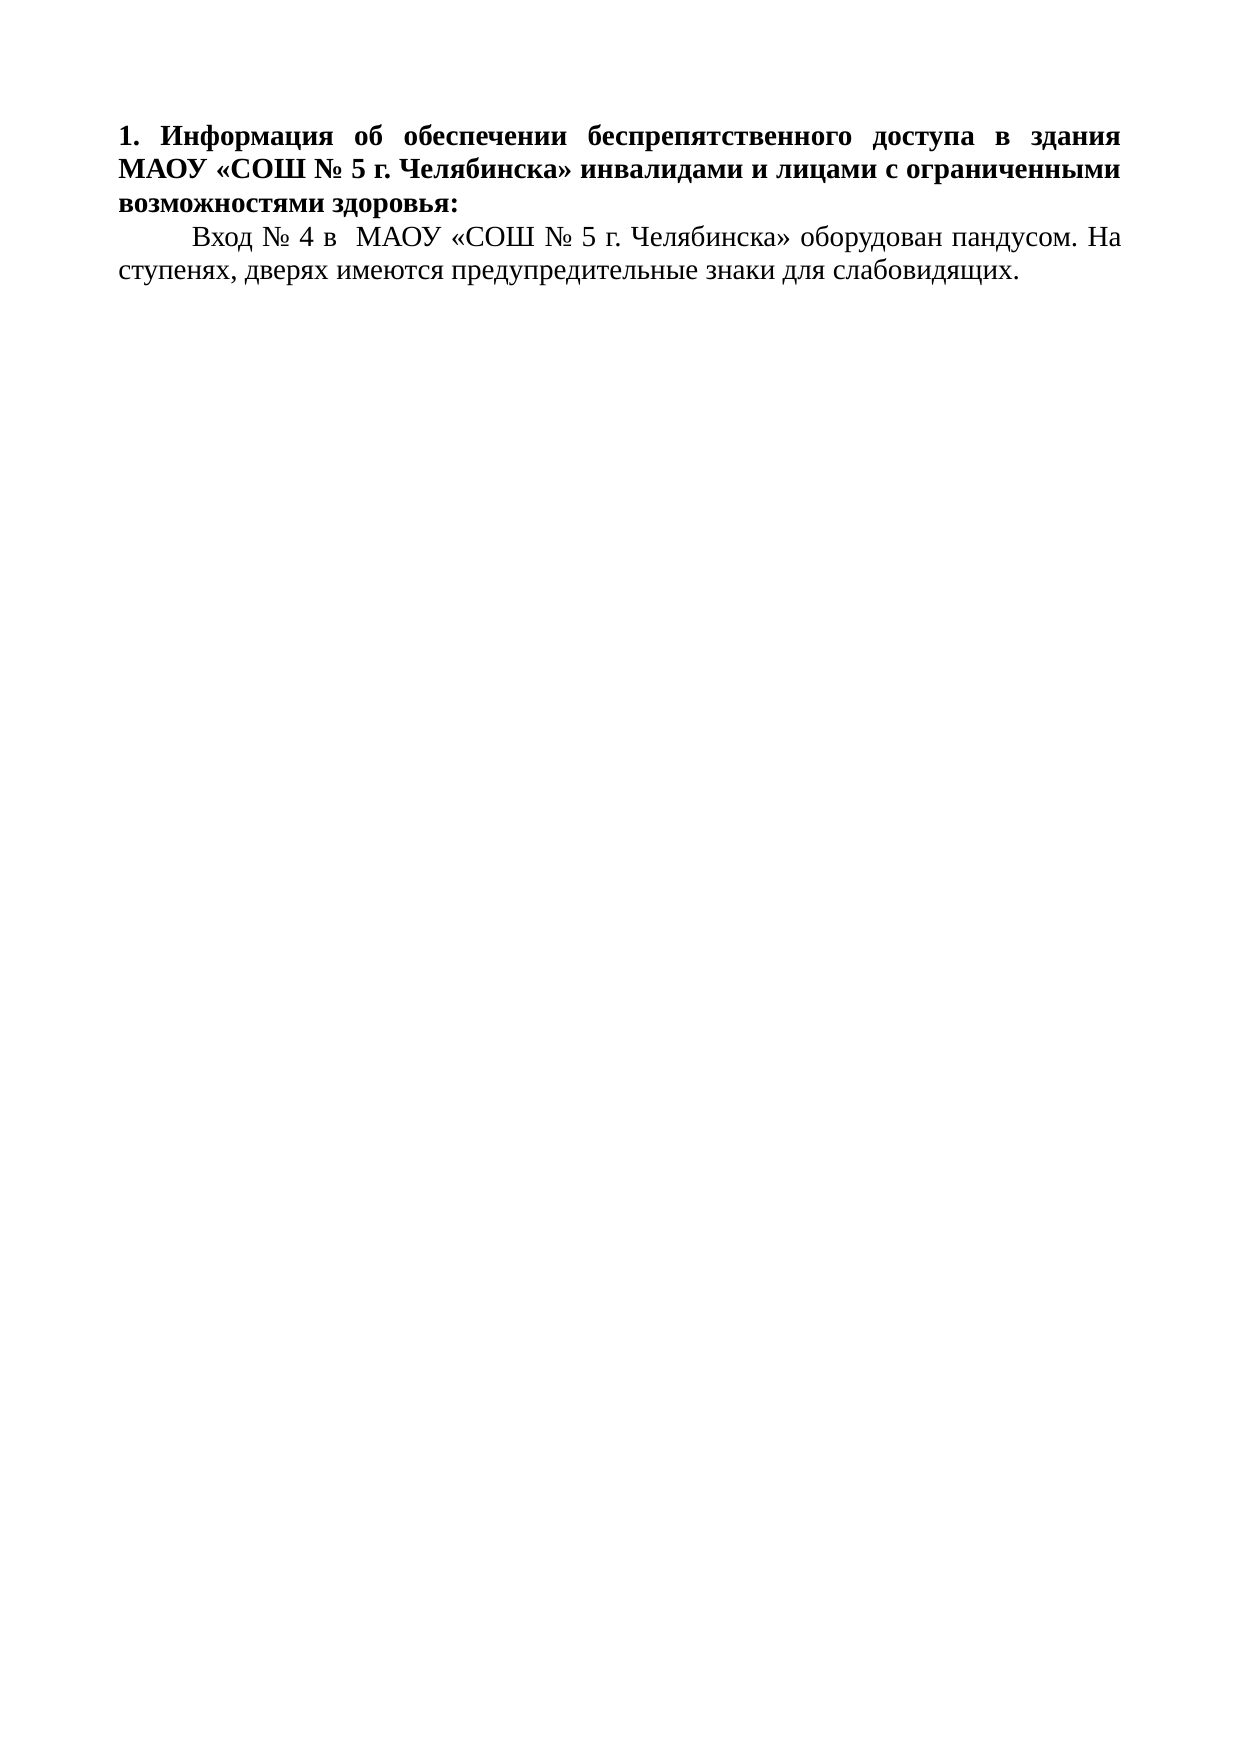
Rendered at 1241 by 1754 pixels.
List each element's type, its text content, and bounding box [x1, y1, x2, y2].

text Вход № 4 в МАОУ «СОШ № 5 г. Челябинска» оборудован пандусом. На ступенях, дверях имеются предупредительные знаки для слабовидящих. [118, 219, 1122, 286]
text 1. Информация об обеспечении беспрепятственного доступа в здания МАОУ «СОШ № 5 г. Челябинска» инвалидами и лицами с ограниченными возможностями здоровья: [118, 118, 1122, 219]
